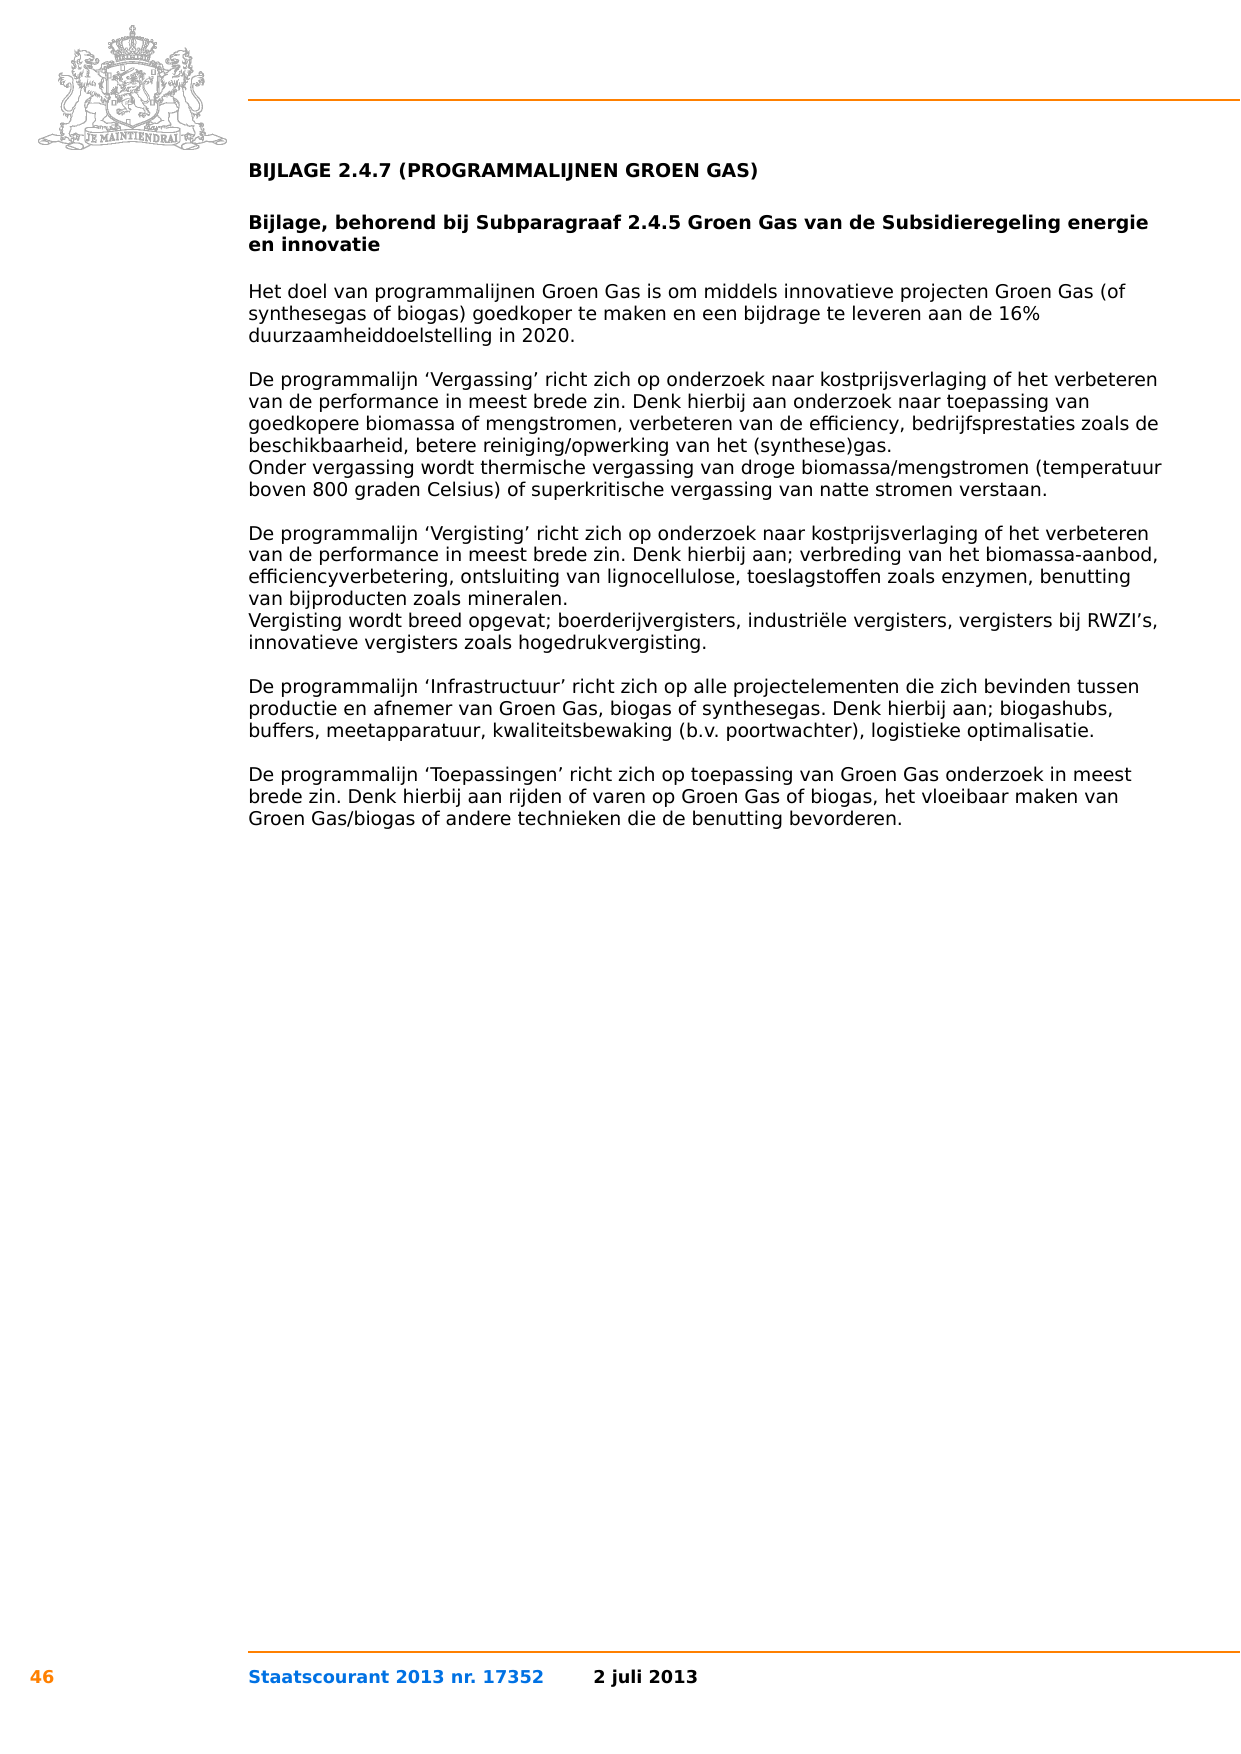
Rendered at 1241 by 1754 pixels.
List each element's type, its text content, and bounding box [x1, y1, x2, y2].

text Onder vergassing wordt thermische vergassing van droge biomassa/mengstromen (temperatuur boven 800 graden Celsius) of superkritische vergassing van natte stromen verstaan. [248, 457, 1163, 501]
text Vergisting wordt breed opgevat; boerderijvergisters, industriële vergisters, vergisters bij RWZI’s, innovatieve vergisters zoals hogedrukvergisting. [248, 610, 1163, 654]
text De programmalijn ‘Toepassingen’ richt zich op toepassing van Groen Gas onderzoek in meest brede zin. Denk hierbij aan rijden of varen op Groen Gas of biogas, het vloeibaar maken van Groen Gas/biogas of andere technieken die de benutting bevorderen. [248, 764, 1163, 830]
subtitle BIJLAGE 2.4.7 (PROGRAMMALIJNEN GROEN GAS) [248, 160, 1163, 182]
picture [38, 25, 227, 150]
text De programmalijn ‘Vergassing’ richt zich op onderzoek naar kostprijsverlaging of het verbeteren van de performance in meest brede zin. Denk hierbij aan onderzoek naar toepassing van goedkopere biomassa of mengstromen, verbeteren van de efficiency, bedrijfsprestaties zoals de beschikbaarheid, betere reiniging/opwerking van het (synthese)gas. [248, 369, 1163, 457]
subtitle Bijlage, behorend bij Subparagraaf 2.4.5 Groen Gas van de Subsidieregeling energie en innovatie [248, 212, 1163, 256]
text De programmalijn ‘Infrastructuur’ richt zich op alle projectelementen die zich bevinden tussen productie en afnemer van Groen Gas, biogas of synthesegas. Denk hierbij aan; biogashubs, buffers, meetapparatuur, kwaliteitsbewaking (b.v. poortwachter), logistieke optimalisatie. [248, 676, 1163, 742]
text Het doel van programmalijnen Groen Gas is om middels innovatieve projecten Groen Gas (of synthesegas of biogas) goedkoper te maken en een bijdrage te leveren aan de 16% duurzaamheiddoelstelling in 2020. [248, 281, 1163, 347]
text De programmalijn ‘Vergisting’ richt zich op onderzoek naar kostprijsverlaging of het verbeteren van de performance in meest brede zin. Denk hierbij aan; verbreding van het biomassa-aanbod, efficiencyverbetering, ontsluiting van lignocellulose, toeslagstoffen zoals enzymen, benutting van bijproducten zoals mineralen. [248, 522, 1163, 610]
